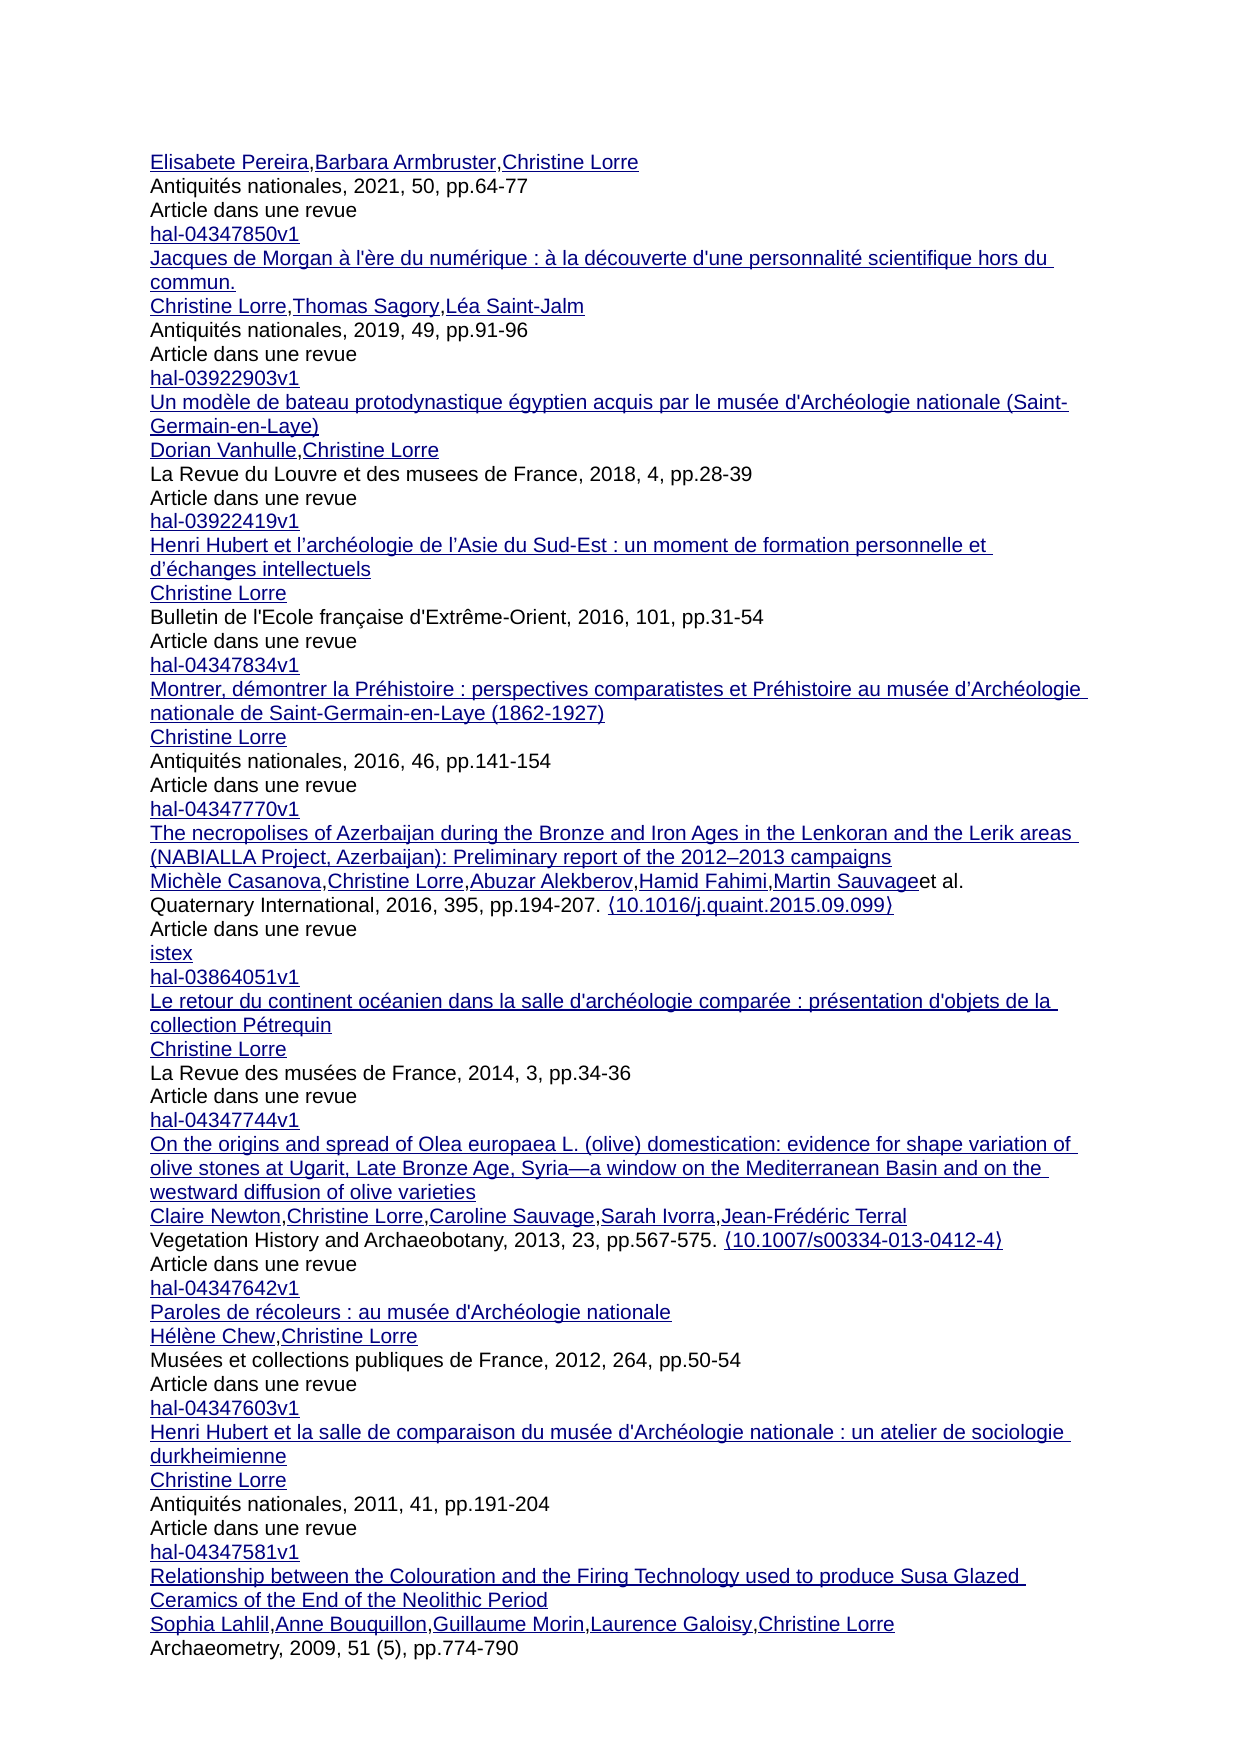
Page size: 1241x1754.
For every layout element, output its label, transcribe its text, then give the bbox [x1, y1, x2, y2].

table_cell On the origins and spread of Olea europaea L. (olive) domestication: evidence for shape variation of olive stones at Ugarit, Late Bronze Age, Syria—a window on the Mediterranean Basin and on the westward diffusion of olive varieties Claire Newton,Christine Lorre,Caroline Sauvage,Sarah Ivorra,Jean-Frédéric Terral Vegetation History and Archaeobotany, 2013, 23, pp.567-575. ⟨10.1007/s00334-013-0412-4⟩ Article dans une revue hal-04347642v1 [150, 1132, 1090, 1300]
table_cell Un modèle de bateau protodynastique égyptien acquis par le musée d'Archéologie nationale (Saint-Germain-en-Laye) Dorian Vanhulle,Christine Lorre La Revue du Louvre et des musees de France, 2018, 4, pp.28-39 Article dans une revue hal-03922419v1 [150, 390, 1090, 533]
table_cell Le retour du continent océanien dans la salle d'archéologie comparée : présentation d'objets de la collection Pétrequin Christine Lorre La Revue des musées de France, 2014, 3, pp.34-36 Article dans une revue hal-04347744v1 [150, 989, 1090, 1132]
table_cell Henri Hubert et l’archéologie de l’Asie du Sud-Est : un moment de formation personnelle et d’échanges intellectuels Christine Lorre Bulletin de l'Ecole française d'Extrême-Orient, 2016, 101, pp.31-54 Article dans une revue hal-04347834v1 [150, 533, 1090, 677]
table_cell Relationship between the Colouration and the Firing Technology used to produce Susa Glazed Ceramics of the End of the Neolithic Period Sophia Lahlil,Anne Bouquillon,Guillaume Morin,Laurence Galoisy,Christine Lorre Archaeometry, 2009, 51 (5), pp.774-790 [150, 1564, 1090, 1659]
table_cell Henri Hubert et la salle de comparaison du musée d'Archéologie nationale : un atelier de sociologie durkheimienne Christine Lorre Antiquités nationales, 2011, 41, pp.191-204 Article dans une revue hal-04347581v1 [150, 1420, 1090, 1563]
table_header Elisabete Pereira,Barbara Armbruster,Christine Lorre Antiquités nationales, 2021, 50, pp.64-77 Article dans une revue hal-04347850v1 [150, 150, 1090, 246]
table_cell Montrer, démontrer la Préhistoire : perspectives comparatistes et Préhistoire au musée d’Archéologie nationale de Saint-Germain-en-Laye (1862-1927) Christine Lorre Antiquités nationales, 2016, 46, pp.141-154 Article dans une revue hal-04347770v1 [150, 677, 1090, 821]
table_cell The necropolises of Azerbaijan during the Bronze and Iron Ages in the Lenkoran and the Lerik areas (NABIALLA Project, Azerbaijan): Preliminary report of the 2012–2013 campaigns Michèle Casanova,Christine Lorre,Abuzar Alekberov,Hamid Fahimi,Martin Sauvageet al. Quaternary International, 2016, 395, pp.194-207. ⟨10.1016/j.quaint.2015.09.099⟩ Article dans une revue istex hal-03864051v1 [150, 821, 1090, 988]
table_cell Jacques de Morgan à l'ère du numérique : à la découverte d'une personnalité scientifique hors du commun. Christine Lorre,Thomas Sagory,Léa Saint-Jalm Antiquités nationales, 2019, 49, pp.91-96 Article dans une revue hal-03922903v1 [150, 246, 1090, 389]
table_cell Paroles de récoleurs : au musée d'Archéologie nationale Hélène Chew,Christine Lorre Musées et collections publiques de France, 2012, 264, pp.50-54 Article dans une revue hal-04347603v1 [150, 1300, 1090, 1420]
